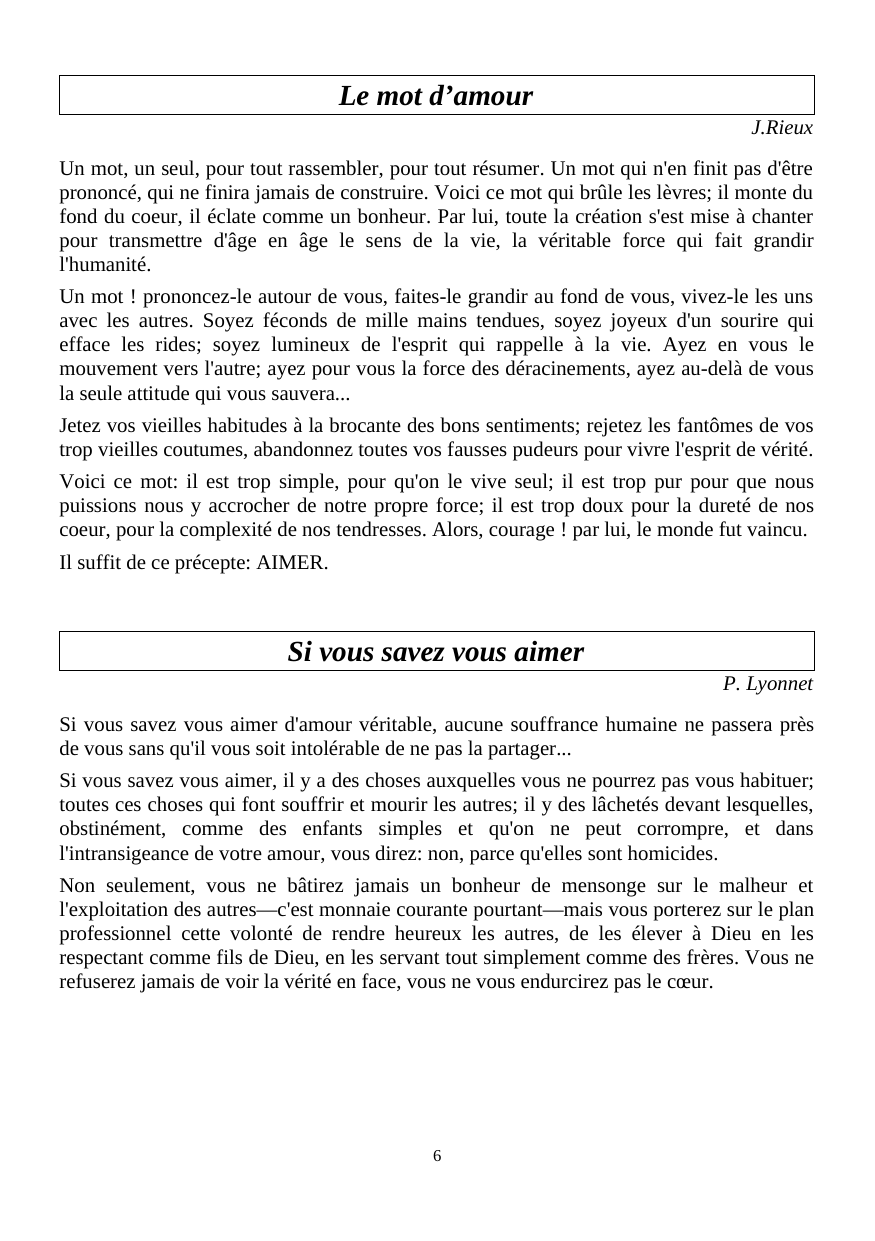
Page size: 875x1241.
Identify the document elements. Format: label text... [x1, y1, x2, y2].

subtitle Si vous savez vous aimer [60, 632, 814, 670]
subtitle Le mot d’amour [60, 76, 814, 114]
text Jetez vos vieilles habitudes à la brocante des bons sentiments; rejetez les fantômes de vos trop vieilles coutumes, abandonnez toutes vos fausses pudeurs pour vivre l'esprit de vérité. [59, 413, 815, 461]
text Non seulement, vous ne bâtirez jamais un bonheur de mensonge sur le malheur et l'exploitation des autres—c'est monnaie courante pourtant—mais vous porterez sur le plan professionnel cette volonté de rendre heureux les autres, de les élever à Dieu en les respectant comme fils de Dieu, en les servant tout simplement comme des frères. Vous ne refuserez jamais de voir la vérité en face, vous ne vous endurcirez pas le cœur. [59, 873, 815, 993]
text Si vous savez vous aimer, il y a des choses auxquelles vous ne pourrez pas vous habituer; toutes ces choses qui font souffrir et mourir les autres; il y des lâchetés devant lesquelles, obstinément, comme des enfants simples et qu'on ne peut corrompre, et dans l'intransigeance de votre amour, vous direz: non, parce qu'elles sont homicides. [59, 768, 815, 864]
text J.Rieux [59, 115, 815, 139]
text Un mot, un seul, pour tout rassembler, pour tout résumer. Un mot qui n'en finit pas d'être prononcé, qui ne finira jamais de construire. Voici ce mot qui brûle les lèvres; il monte du fond du coeur, il éclate comme un bonheur. Par lui, toute la création s'est mise à chanter pour transmettre d'âge en âge le sens de la vie, la véritable force qui fait grandir l'humanité. [59, 156, 815, 276]
text Voici ce mot: il est trop simple, pour qu'on le vive seul; il est trop pur pour que nous puissions nous y accrocher de notre propre force; il est trop doux pour la dureté de nos coeur, pour la complexité de nos tendresses. Alors, courage ! par lui, le monde fut vaincu. [59, 469, 815, 541]
text P. Lyonnet [59, 671, 815, 695]
text Si vous savez vous aimer d'amour véritable, aucune souffrance humaine ne passera près de vous sans qu'il vous soit intolérable de ne pas la partager... [59, 712, 815, 760]
text Un mot ! prononcez-le autour de vous, faites-le grandir au fond de vous, vivez-le les uns avec les autres. Soyez féconds de mille mains tendues, soyez joyeux d'un sourire qui efface les rides; soyez lumineux de l'esprit qui rappelle à la vie. Ayez en vous le mouvement vers l'autre; ayez pour vous la force des déracinements, ayez au-delà de vous la seule attitude qui vous sauvera... [59, 284, 815, 404]
text Il suffit de ce précepte: AIMER. [59, 550, 815, 574]
